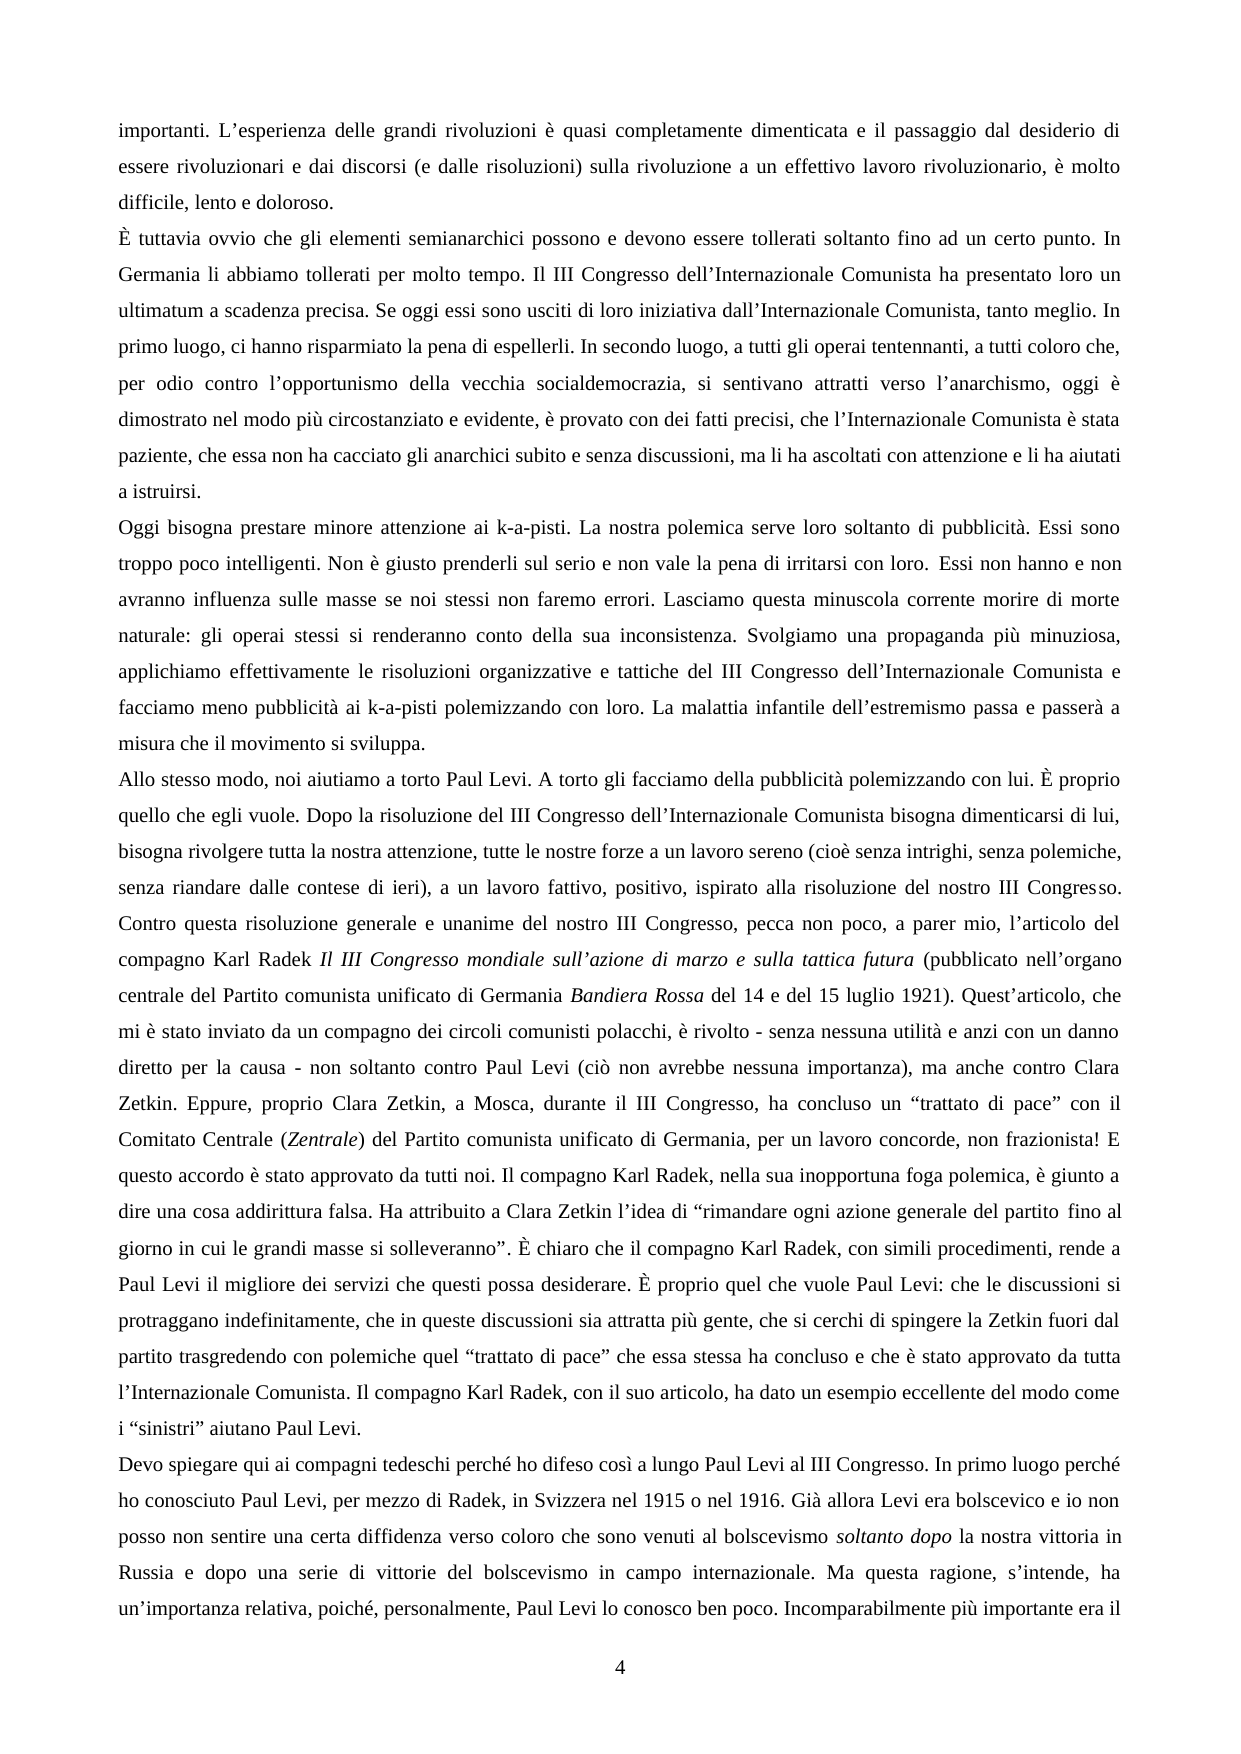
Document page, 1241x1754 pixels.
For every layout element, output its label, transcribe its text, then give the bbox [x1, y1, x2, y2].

text Devo spiegare qui ai compagni tedeschi perché ho difeso così a lungo Paul Levi al III Congresso. In primo luogo perché ho conosciuto Paul Levi, per mezzo di Radek, in Svizzera nel 1915 o nel 1916. Già allora Levi era bolscevico e io non posso non sentire una certa diffidenza verso coloro che sono venuti al bolscevismo soltanto dopo la nostra vittoria in Russia e dopo una serie di vittorie del bolscevismo in campo internazionale. Ma questa ragione, s’intende, ha un’importanza relativa, poiché, personalmente, Paul Levi lo conosco ben poco. Incomparabilmente più importante era il [118, 1452, 1122, 1620]
text Allo stesso modo, noi aiutiamo a torto Paul Levi. A torto gli facciamo della pubblicità polemizzando con lui. È proprio quello che egli vuole. Dopo la risoluzione del III Congresso dell’Internazionale Comunista bisogna dimenticarsi di lui, bisogna rivolgere tutta la nostra attenzione, tutte le nostre forze a un lavoro sereno (cioè senza intrighi, senza polemiche, senza riandare dalle contese di ieri), a un lavoro fattivo, positivo, ispirato alla risoluzione del nostro III Congresso. Contro questa risoluzione generale e unanime del nostro III Congresso, pecca non poco, a parer mio, l’articolo del compagno Karl Radek Il III Congresso mondiale sull’azione di marzo e sulla tattica futura (pubblicato nell’organo centrale del Partito comunista unificato di Germania Bandiera Rossa del 14 e del 15 luglio 1921). Quest’articolo, che mi è stato inviato da un compagno dei circoli comunisti polacchi, è rivolto - senza nessuna utilità e anzi con un danno diretto per la causa - non soltanto contro Paul Levi (ciò non avrebbe nessuna importanza), ma anche contro Clara Zetkin. Eppure, proprio Clara Zetkin, a Mosca, durante il III Congresso, ha concluso un “trattato di pace” con il Comitato Centrale (Zentrale) del Partito comunista unificato di Germania, per un lavoro concorde, non frazionista! E questo accordo è stato approvato da tutti noi. Il compagno Karl Radek, nella sua inopportuna foga polemica, è giunto a dire una cosa addirittura falsa. Ha attribuito a Clara Zetkin l’idea di “rimandare ogni azione generale del partito fino al giorno in cui le grandi masse si solleveranno”. È chiaro che il compagno Karl Radek, con simili procedimenti, rende a Paul Levi il migliore dei servizi che questi possa desiderare. È proprio quel che vuole Paul Levi: che le discussioni si protraggano indefinitamente, che in queste discussioni sia attratta più gente, che si cerchi di spingere la Zetkin fuori dal partito trasgredendo con polemiche quel “trattato di pace” che essa stessa ha concluso e che è stato approvato da tutta l’Internazionale Comunista. Il compagno Karl Radek, con il suo articolo, ha dato un esempio eccellente del modo come i “sinistri” aiutano Paul Levi. [118, 767, 1122, 1440]
text importanti. L’esperienza delle grandi rivoluzioni è quasi completamente dimenticata e il passaggio dal desiderio di essere rivoluzionari e dai discorsi (e dalle risoluzioni) sulla rivoluzione a un effettivo lavoro rivoluzionario, è molto difficile, lento e doloroso. [118, 118, 1122, 214]
text È tuttavia ovvio che gli elementi semianarchici possono e devono essere tollerati soltanto fino ad un certo punto. In Germania li abbiamo tollerati per molto tempo. Il III Congresso dell’Internazionale Comunista ha presentato loro un ultimatum a scadenza precisa. Se oggi essi sono usciti di loro iniziativa dall’Internazionale Comunista, tanto meglio. In primo luogo, ci hanno risparmiato la pena di espellerli. In secondo luogo, a tutti gli operai tentennanti, a tutti coloro che, per odio contro l’opportunismo della vecchia socialdemocrazia, si sentivano attratti verso l’anarchismo, oggi è dimostrato nel modo più circostanziato e evidente, è provato con dei fatti precisi, che l’Internazionale Comunista è stata paziente, che essa non ha cacciato gli anarchici subito e senza discussioni, ma li ha ascoltati con attenzione e li ha aiutati a istruirsi. [118, 226, 1122, 503]
text Oggi bisogna prestare minore attenzione ai k-a-pisti. La nostra polemica serve loro soltanto di pubblicità. Essi sono troppo poco intelligenti. Non è giusto prenderli sul serio e non vale la pena di irritarsi con loro. Essi non hanno e non avranno influenza sulle masse se noi stessi non faremo errori. Lasciamo questa minuscola corrente morire di morte naturale: gli operai stessi si renderanno conto della sua inconsistenza. Svolgiamo una propaganda più minuziosa, applichiamo effettivamente le risoluzioni organizzative e tattiche del III Congresso dell’Internazionale Comunista e facciamo meno pubblicità ai k-a-pisti polemizzando con loro. La malattia infantile dell’estremismo passa e passerà a misura che il movimento si sviluppa. [118, 514, 1122, 755]
